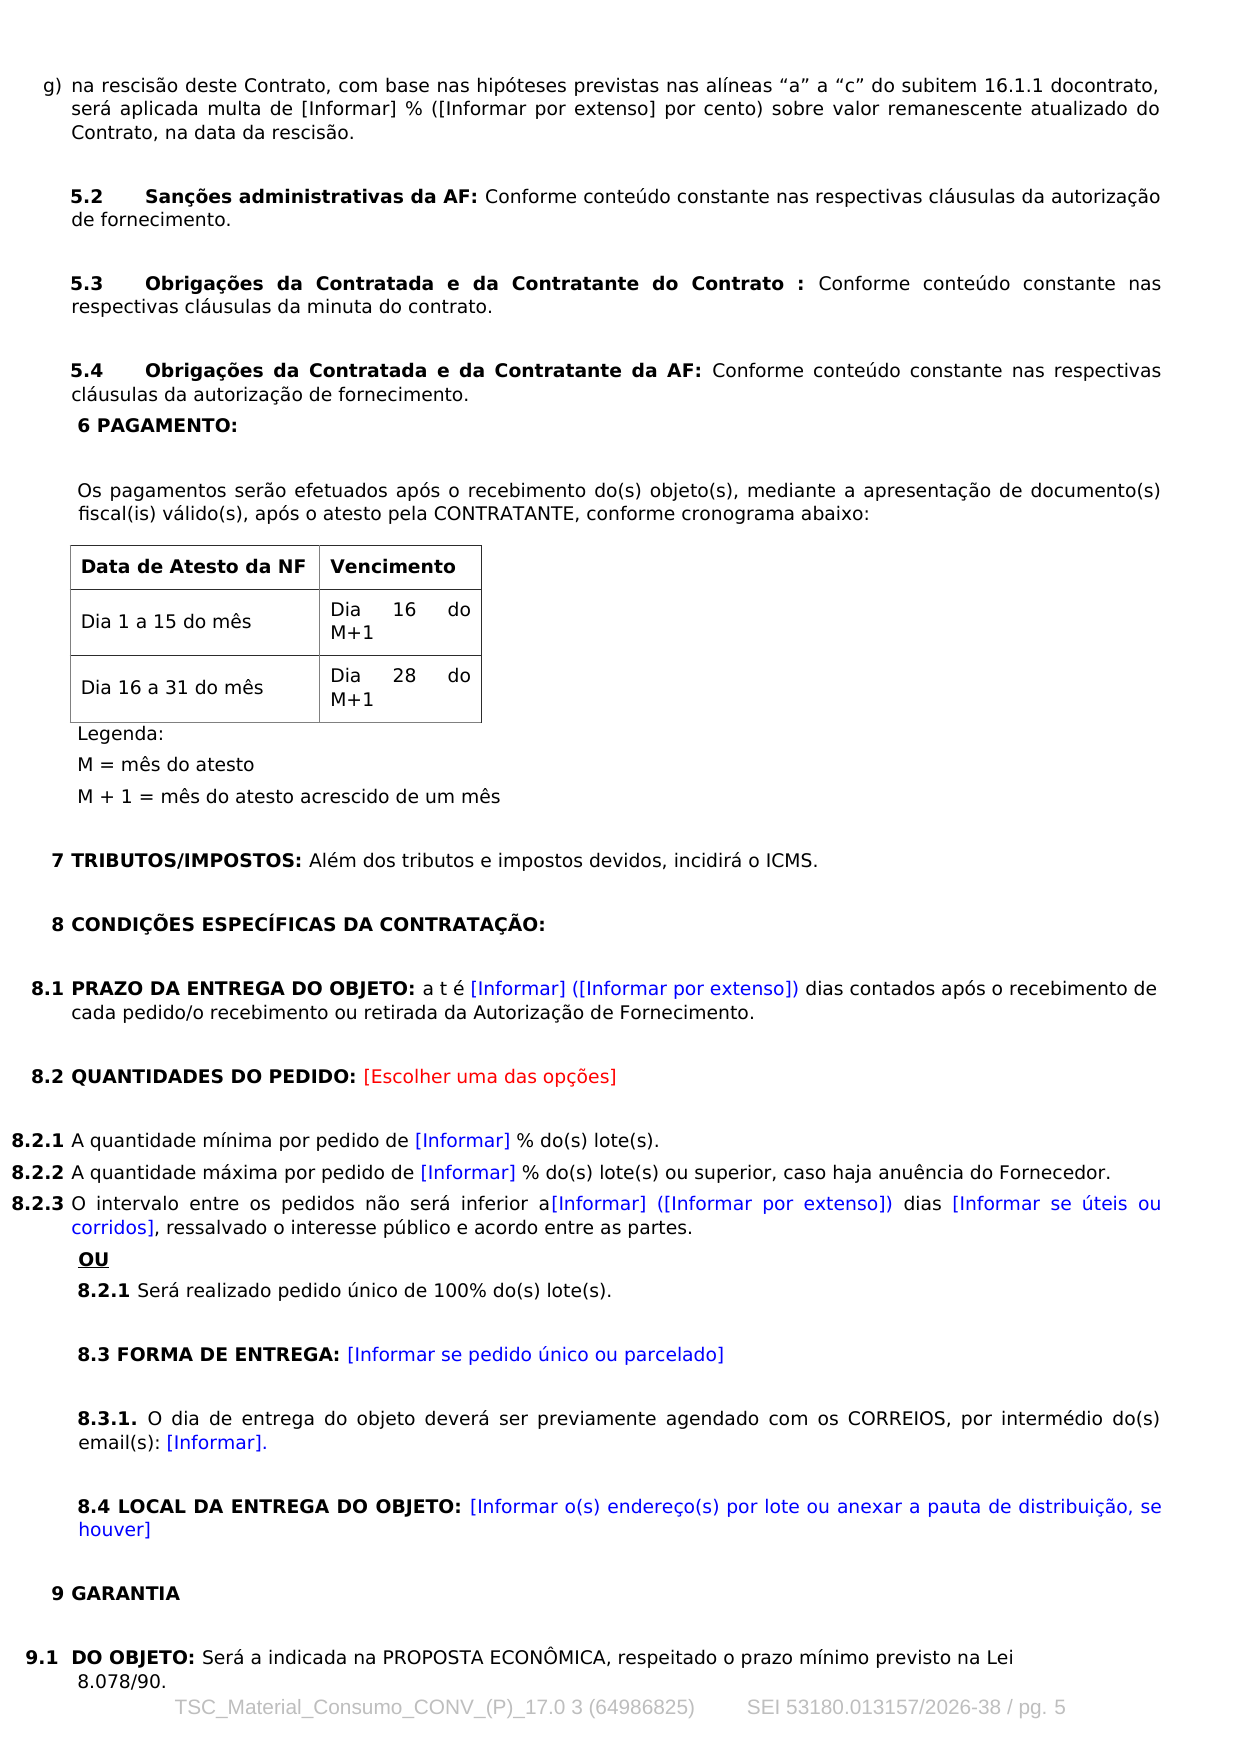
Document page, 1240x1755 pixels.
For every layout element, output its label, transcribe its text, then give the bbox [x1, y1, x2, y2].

table_header Vencimento [320, 546, 481, 589]
table_cell Dia 16 a 31 do mês [71, 656, 319, 722]
list CONDIÇÕES ESPECÍFICAS DA CONTRATAÇÃO: [51, 914, 1162, 936]
text M = mês do atesto [77, 754, 1162, 776]
list O intervalo entre os pedidos não será inferior a[Informar] ([Informar por extenso]) dias [Informar se úteis ou corridos], ressalvado o interesse público e acordo entre as partes. [11, 1193, 1162, 1239]
list A quantidade máxima por pedido de [Informar] % do(s) lote(s) ou superior, caso haja anuência do Fornecedor. [11, 1162, 1162, 1183]
text 8.2.1 Será realizado pedido único de 100% do(s) lote(s). [77, 1280, 1162, 1302]
list TRIBUTOS/IMPOSTOS: Além dos tributos e impostos devidos, incidirá o ICMS. [51, 850, 1162, 872]
text 6 PAGAMENTO: [77, 415, 1168, 437]
text Legenda: [77, 723, 1162, 745]
list A quantidade mínima por pedido de [Informar] % do(s) lote(s). [11, 1130, 1162, 1152]
list Sanções administrativas da AF: Conforme conteúdo constante nas respectivas cláusulas da autorização de fornecimento. [70, 186, 1162, 231]
list QUANTIDADES DO PEDIDO: [Escolher uma das opções] [31, 1066, 1162, 1087]
list PRAZO DA ENTREGA DO OBJETO: a t é [Informar] ([Informar por extenso]) dias contados após o recebimento de cada pedido/o recebimento ou retirada da Autorização de Fornecimento. [31, 978, 1162, 1023]
text 8.4 LOCAL DA ENTREGA DO OBJETO: [Informar o(s) endereço(s) por lote ou anexar a pauta de distribuição, se houver] [77, 1496, 1163, 1541]
text M + 1 = mês do atesto acrescido de um mês [77, 786, 1162, 808]
text 8.3.1. O dia de entrega do objeto deverá ser previamente agendado com os CORREIOS, por intermédio do(s) email(s): [Informar]. [77, 1408, 1162, 1454]
table_cell Dia 28 do M+1 [320, 656, 481, 722]
list DO OBJETO: Será a indicada na PROPOSTA ECONÔMICA, respeitado o prazo mínimo previsto na Lei [25, 1647, 1162, 1669]
table_cell Dia 16 do M+1 [320, 590, 481, 655]
text Os pagamentos serão efetuados após o recebimento do(s) objeto(s), mediante a apresentação de documento(s) fiscal(is) válido(s), após o atesto pela CONTRATANTE, conforme cronograma abaixo: [77, 479, 1162, 525]
text 8.078/90. [77, 1671, 1162, 1693]
text 8.3 FORMA DE ENTREGA: [Informar se pedido único ou parcelado] [77, 1344, 1163, 1366]
list Obrigações da Contratada e da Contratante da AF: Conforme conteúdo constante nas respectivas cláusulas da autorização de fornecimento. [70, 360, 1162, 405]
list na rescisão deste Contrato, com base nas hipóteses previstas nas alíneas “a” a “c” do subitem 16.1.1 docontrato, será aplicada multa de [Informar] % ([Informar por extenso] por cento) sobre valor remanescente atualizado do Contrato, na data da rescisão. [43, 75, 1162, 143]
list Obrigações da Contratada e da Contratante do Contrato : Conforme conteúdo constante nas respectivas cláusulas da minuta do contrato. [70, 273, 1162, 318]
subtitle OU [78, 1248, 1168, 1270]
table_cell Dia 1 a 15 do mês [71, 590, 319, 655]
table_header Data de Atesto da NF [71, 546, 319, 589]
list GARANTIA [51, 1583, 1168, 1605]
